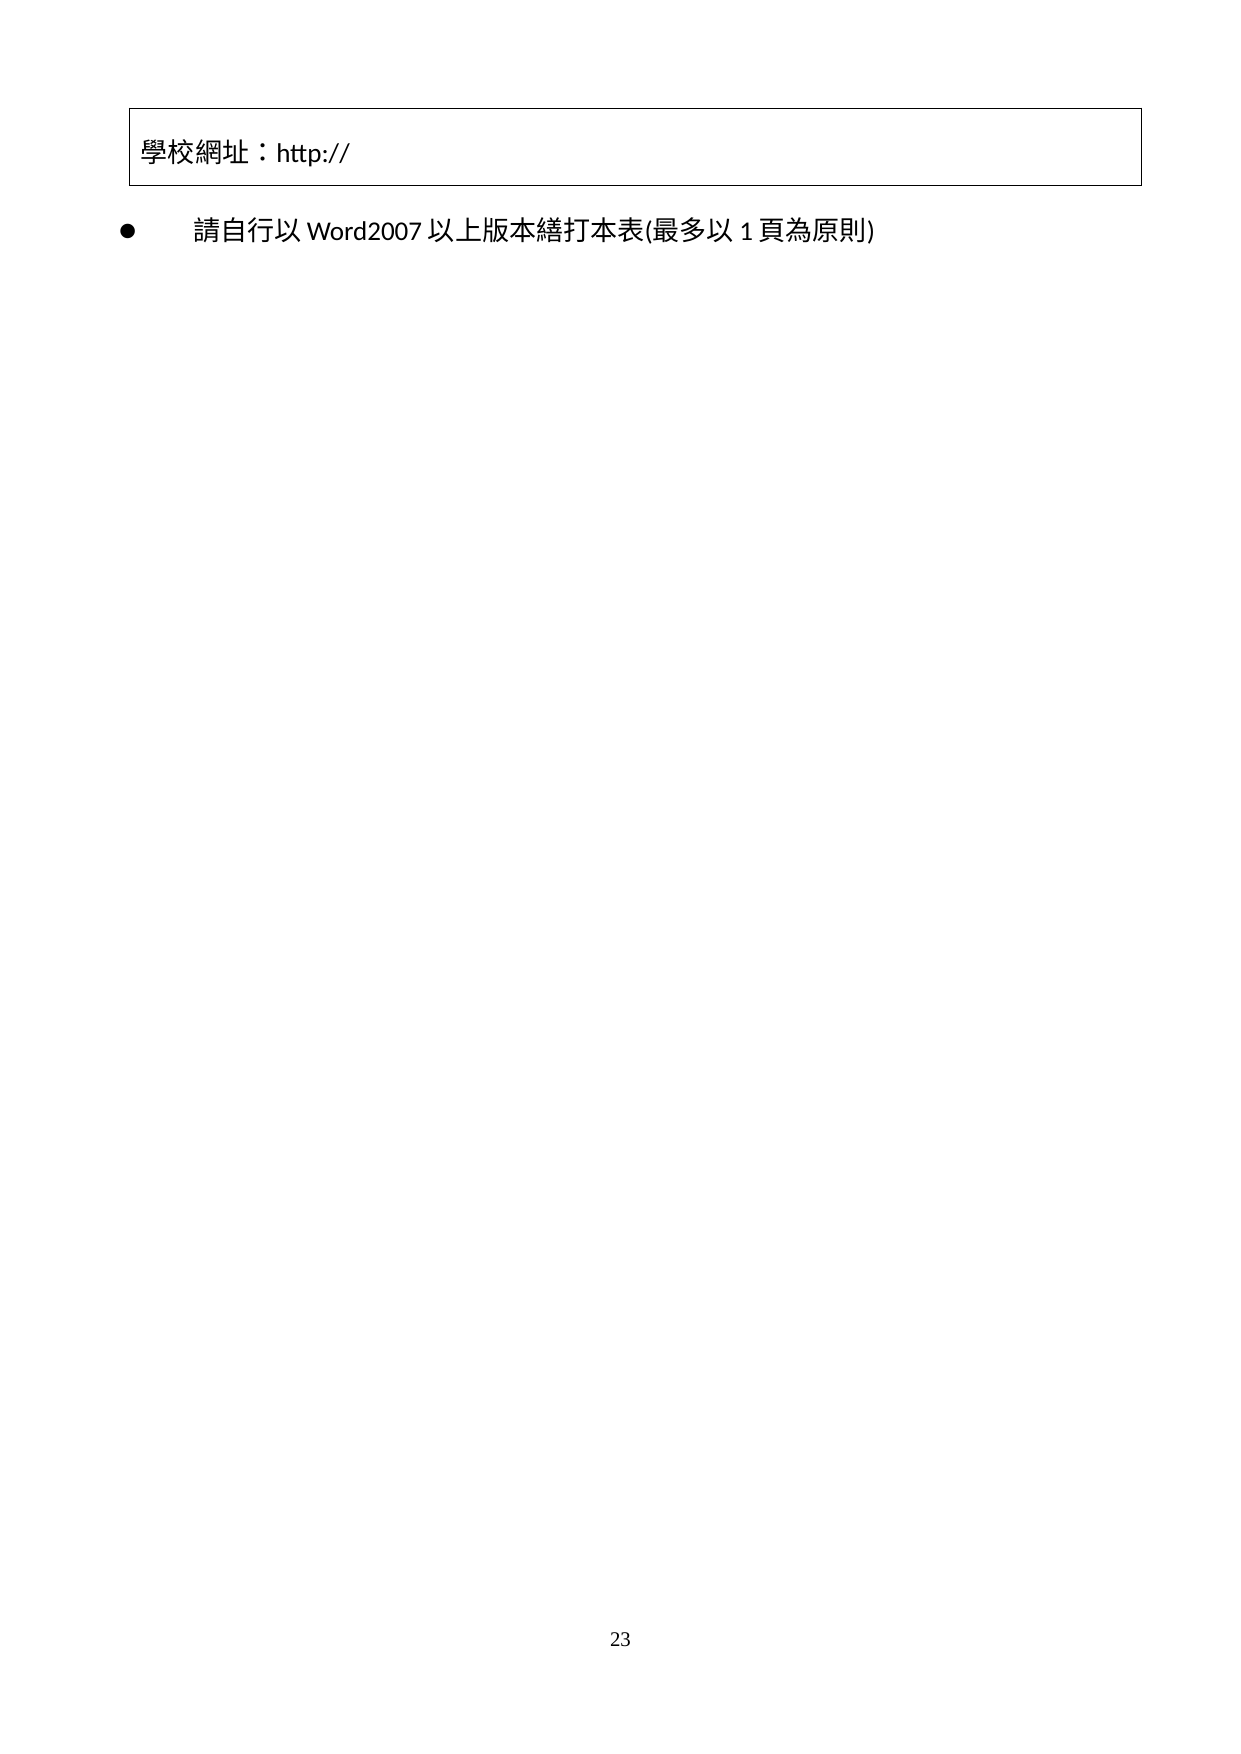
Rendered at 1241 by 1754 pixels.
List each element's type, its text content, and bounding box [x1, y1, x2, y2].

list 請自行以Word2007以上版本繕打本表(最多以1頁為原則) [118, 186, 1122, 249]
table_cell 學校網址：http:// [130, 109, 1141, 185]
